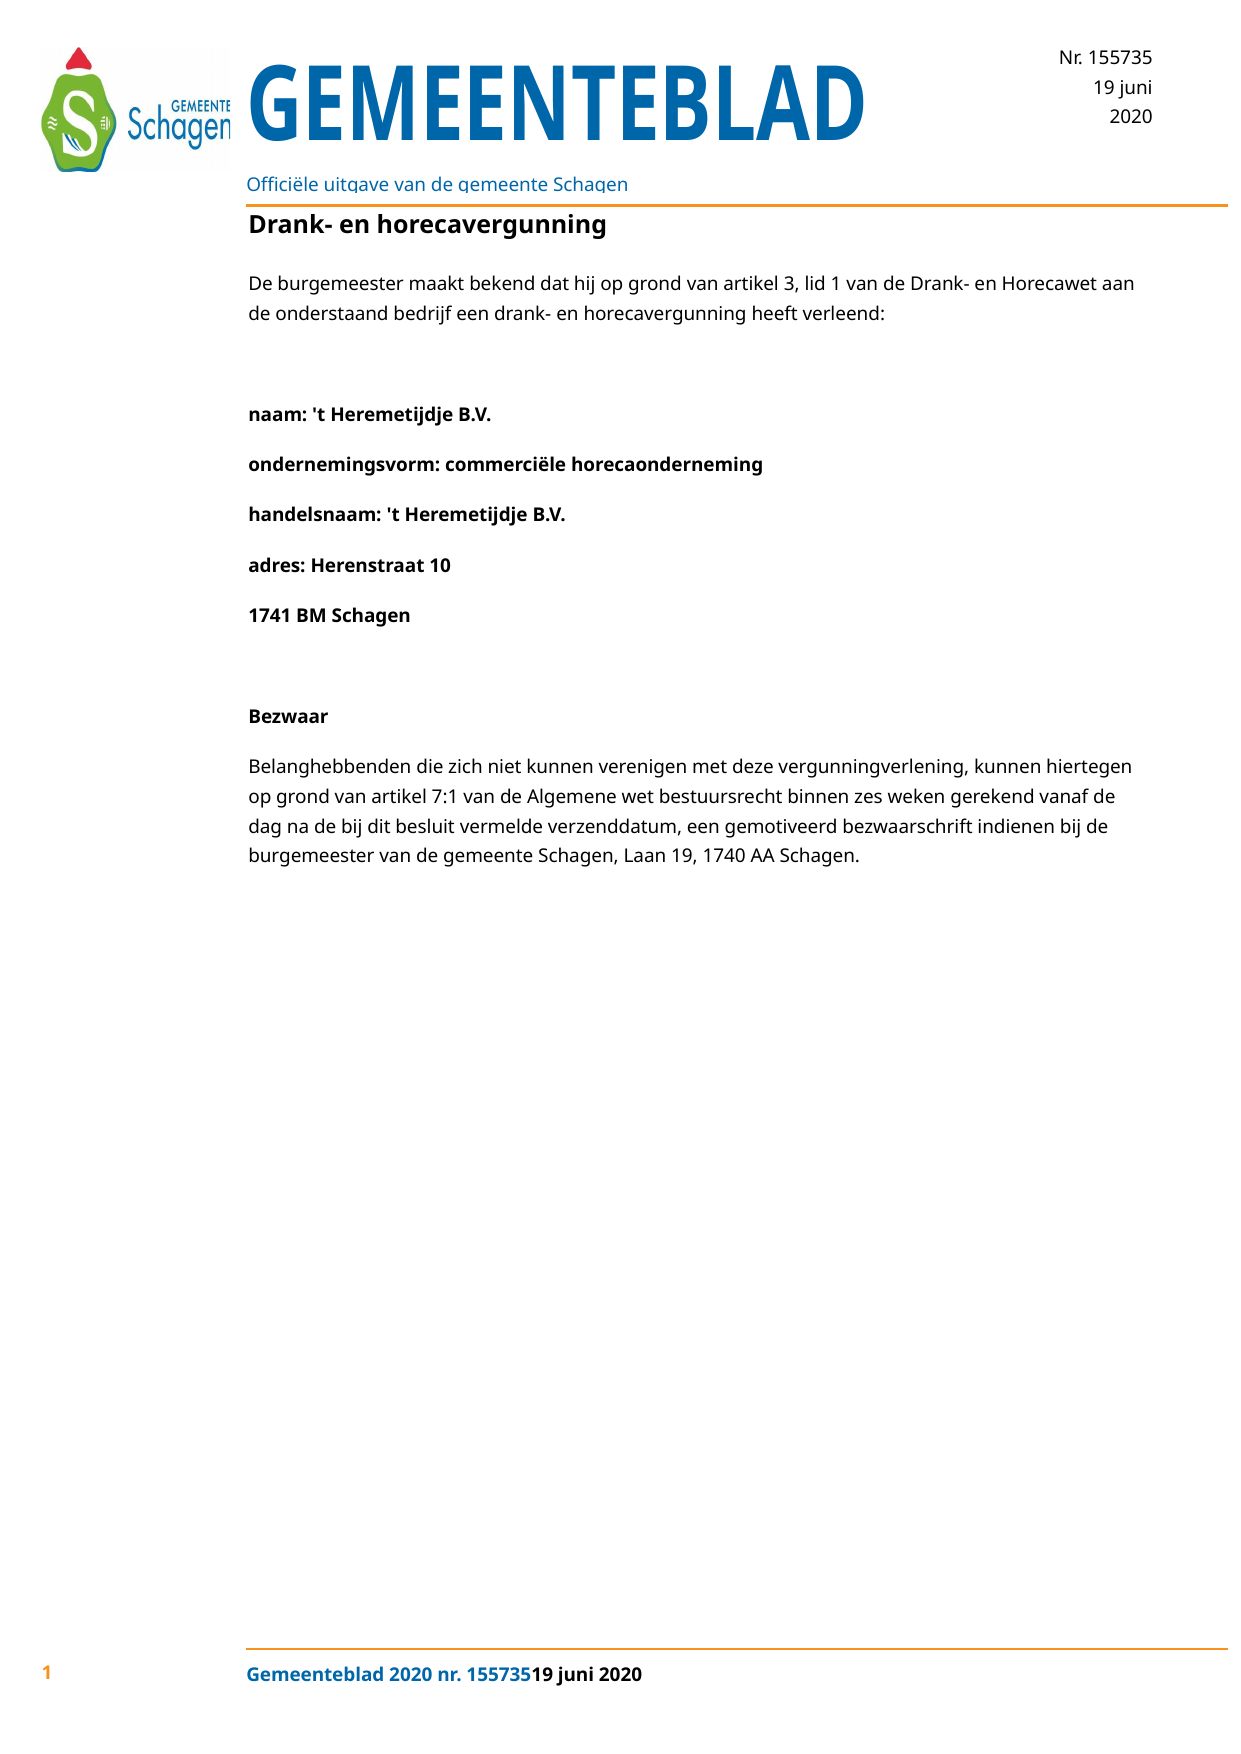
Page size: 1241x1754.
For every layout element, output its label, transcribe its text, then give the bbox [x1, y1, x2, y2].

text Bezwaar [248, 703, 1152, 729]
picture [41, 47, 231, 172]
text De burgemeester maakt bekend dat hij op grond van artikel 3, lid 1 van de Drank- en Horecawet aan de onderstaand bedrijf een drank- en horecavergunning heeft verleend: [248, 270, 1152, 326]
text 1741 BM Schagen [248, 602, 1152, 628]
text Drank- en horecavergunning [248, 207, 1152, 241]
text handelsnaam: 't Heremetijdje B.V. [248, 502, 1152, 527]
text Belanghebbenden die zich niet kunnen verenigen met deze vergunningverlening, kunnen hiertegen op grond van artikel 7:1 van de Algemene wet bestuursrecht binnen zes weken gerekend vanaf de dag na de bij dit besluit vermelde verzenddatum, een gemotiveerd bezwaarschrift indienen bij de burgemeester van de gemeente Schagen, Laan 19, 1740 AA Schagen. [248, 754, 1152, 868]
text adres: Herenstraat 10 [248, 552, 1152, 578]
text ondernemingsvorm: commerciële horecaonderneming [248, 451, 1152, 477]
text naam: 't Heremetijdje B.V. [248, 401, 1152, 426]
